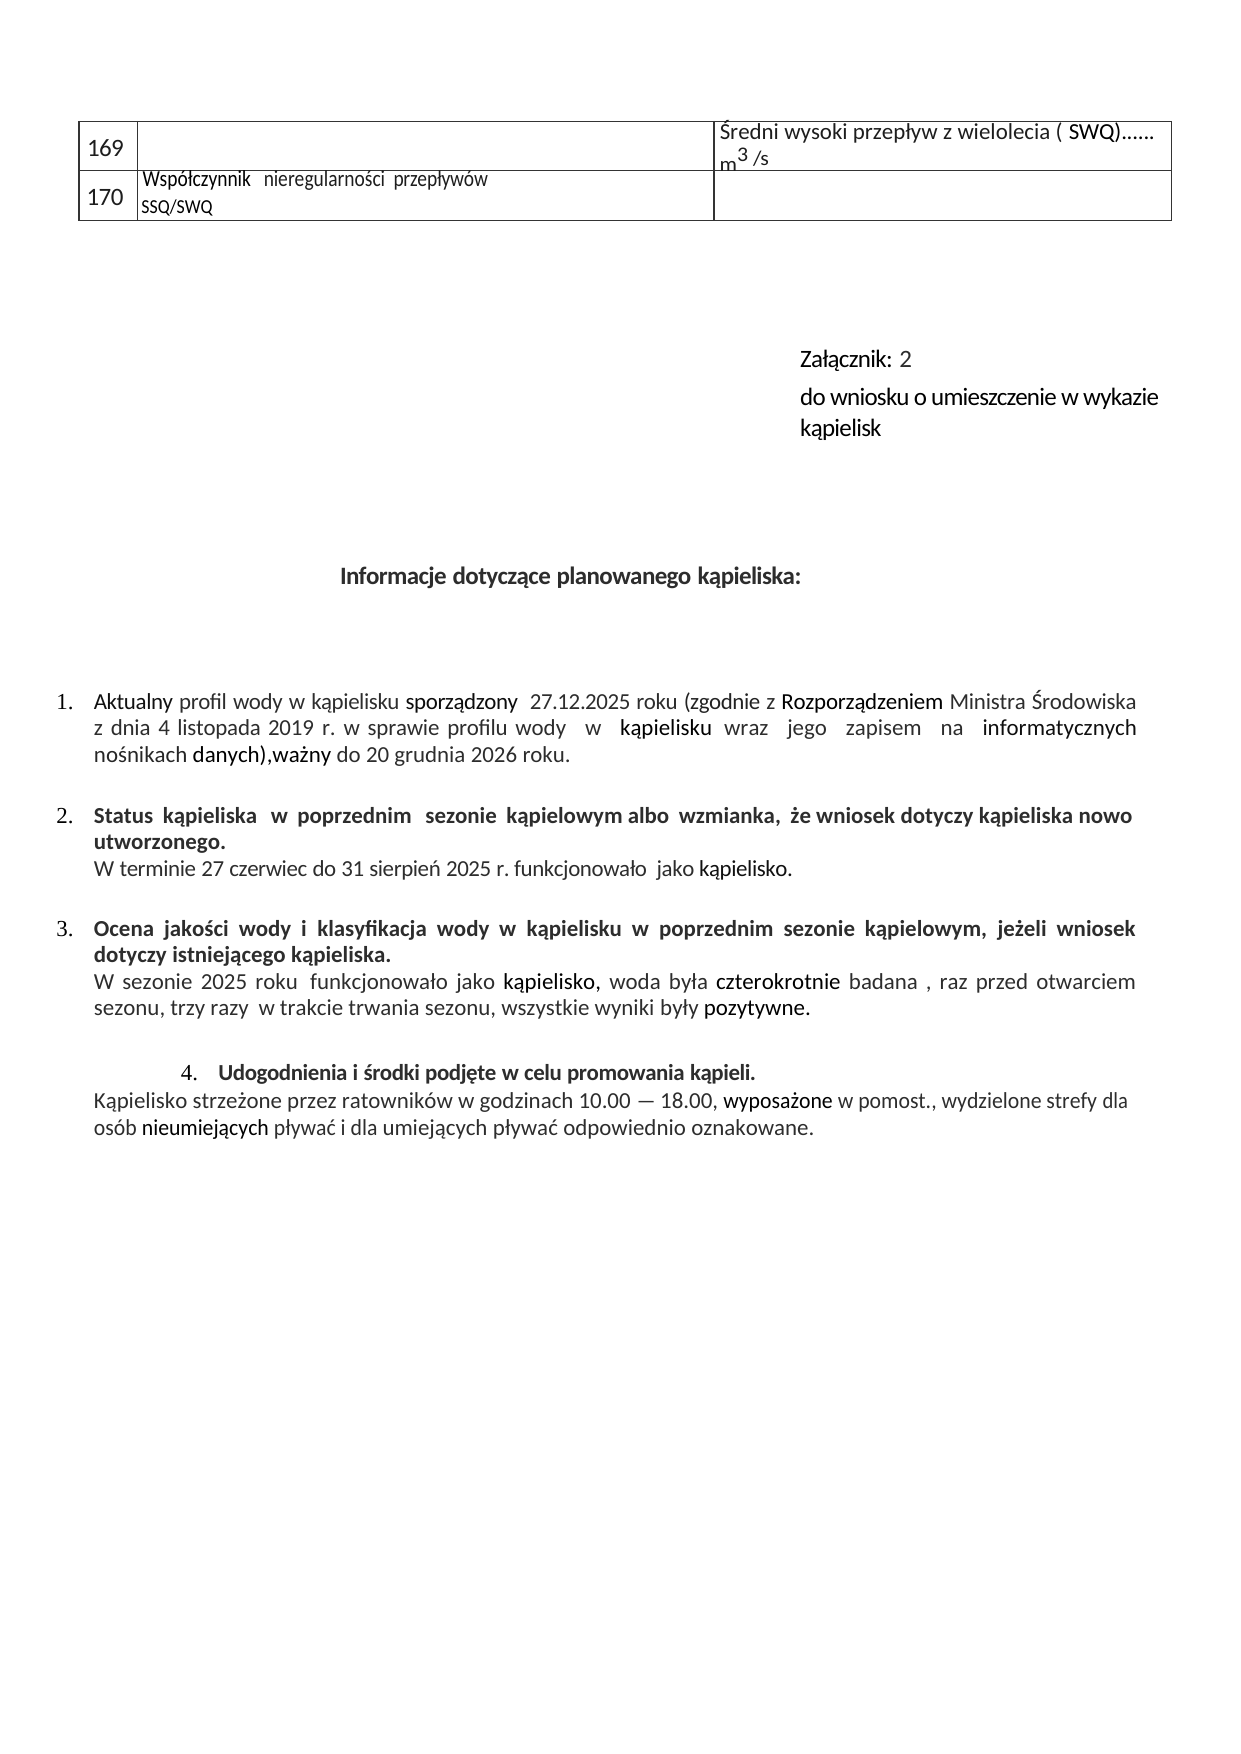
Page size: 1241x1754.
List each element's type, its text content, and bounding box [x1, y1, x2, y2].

list Ocena jakości wody i klasyfikacja wody w kąpielisku w poprzednim sezonie kąpielowym, jeżeli wniosek dotyczy istniejącego kąpieliska. [56, 915, 1136, 968]
list Status kąpieliska w poprzednim sezonie kąpielowym albo wzmianka, że wniosek dotyczy kąpieliska nowo utworzonego. W terminie 27 czerwiec do 31 sierpień 2025 r. funkcjonowało jako kąpielisko. [56, 802, 1138, 882]
list Aktualny profil wody w kąpielisku sporządzony 27.12.2025 roku (zgodnie z Rozporządzeniem Ministra Środowiska z dnia 4 listopada 2019 r. w sprawie profilu wody w kąpielisku wraz jego zapisem na informatycznych nośnikach danych),ważny do 20 grudnia 2026 roku. [56, 688, 1138, 768]
text Załącznik: 2 [800, 343, 1232, 374]
table_cell Współczynnik nieregularności przepływów SSQ/SWQ [138, 171, 713, 219]
table_cell [138, 122, 713, 170]
list W sezonie 2025 roku funkcjonowało jako kąpielisko, woda była czterokrotnie badana , raz przed otwarciem sezonu, trzy razy w trakcie trwania sezonu, wszystkie wyniki były pozytywne. [94, 968, 1137, 1021]
list Udogodnienia i środki podjęte w celu promowania kąpieli. [181, 1054, 1232, 1087]
list Kąpielisko strzeżone przez ratowników w godzinach 10.00 — 18.00, wyposażone w pomost., wydzielone strefy dla osób nieumiejących pływać i dla umiejących pływać odpowiednio oznakowane. [94, 1087, 1138, 1141]
table_cell 169 [80, 122, 137, 170]
table_cell [715, 171, 1171, 219]
text Informacje dotyczące planowanego kąpieliska: [19, 560, 1123, 590]
table_cell 170 [80, 171, 137, 219]
table_cell Średni wysoki przepływ z wielolecia ( SWQ)...... m3 /s [715, 122, 1171, 170]
text do wniosku o umieszczenie w wykazie kąpielisk [800, 381, 1232, 442]
